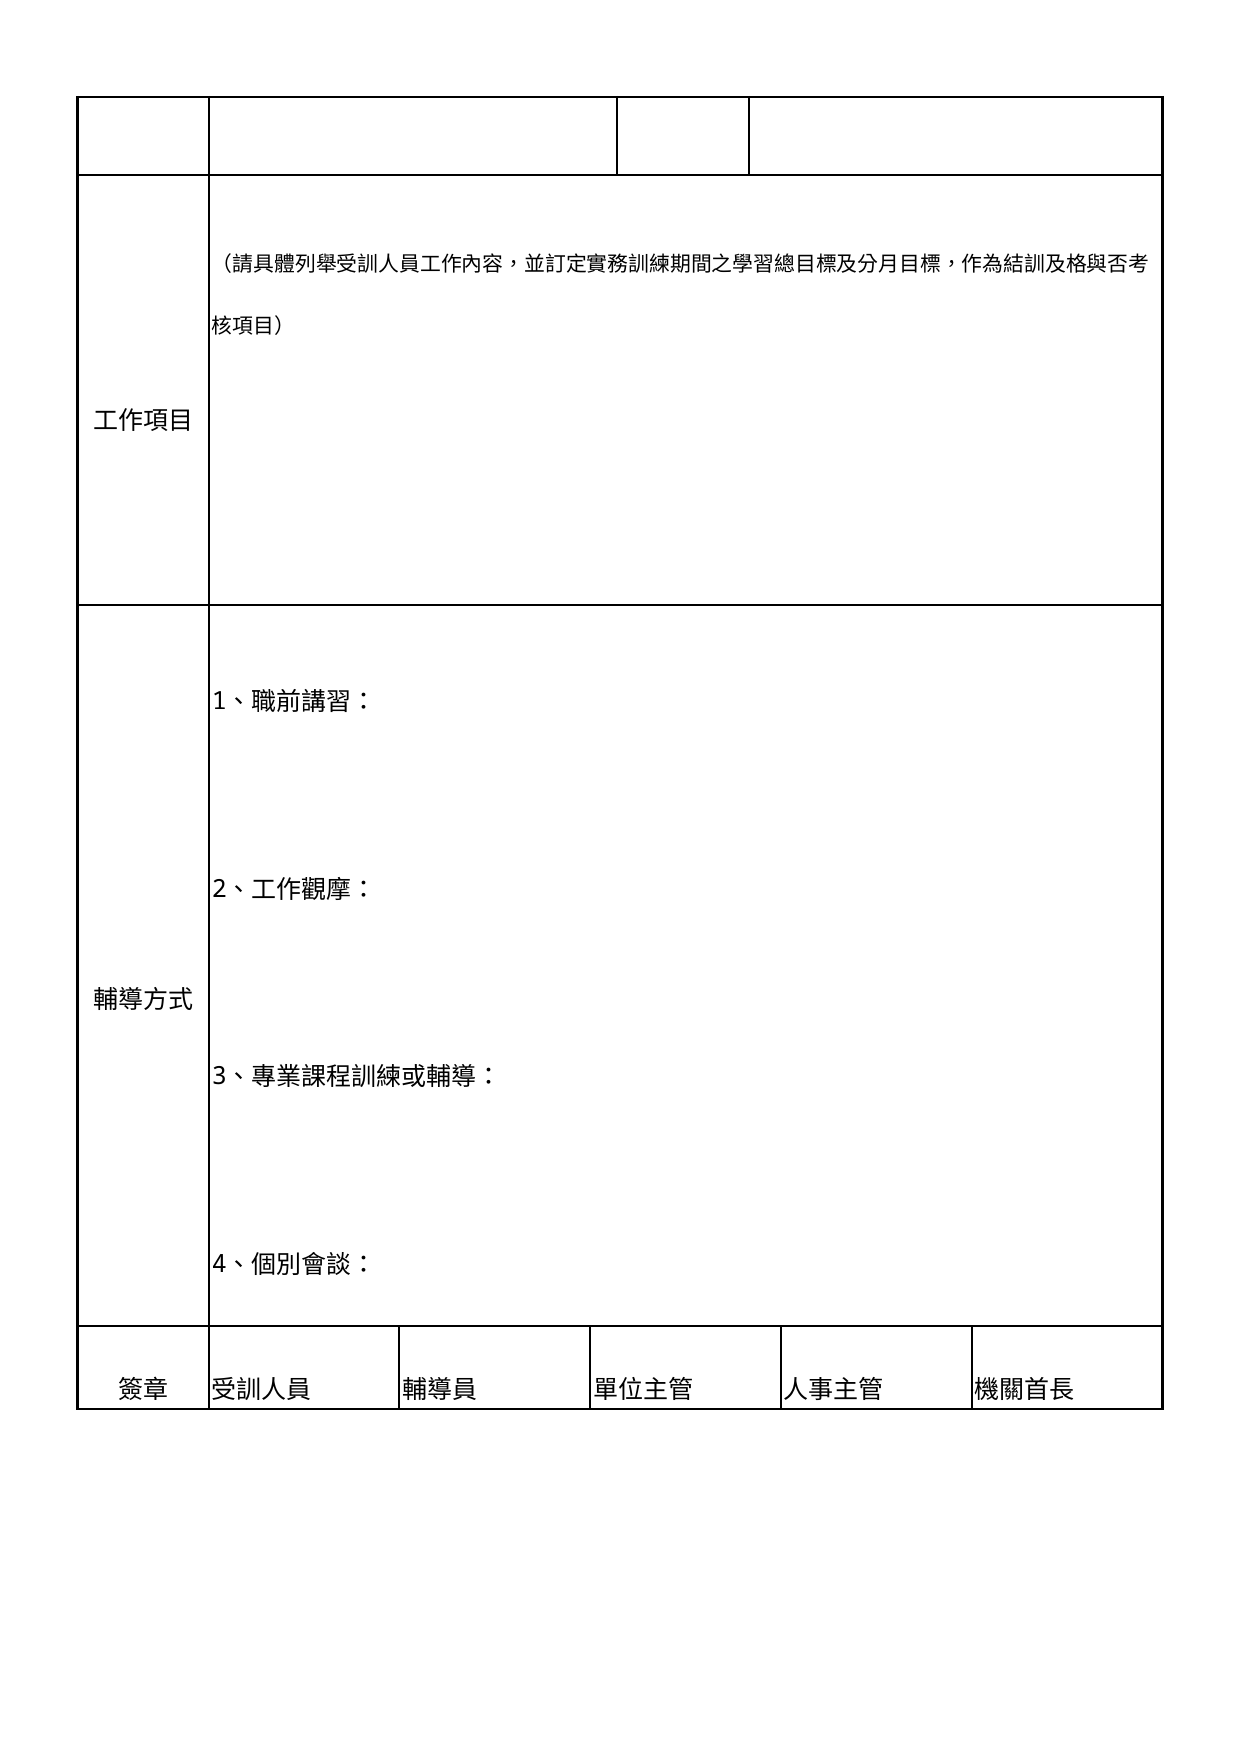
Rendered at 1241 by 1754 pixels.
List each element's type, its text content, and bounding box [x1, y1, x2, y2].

table_cell 訓練 期滿日期 [618, 98, 748, 174]
table_cell （請具體列舉受訓人員工作內容，並訂定實務訓練期間之學習總目標及分月目標，作為結訓及格與否考核項目） [210, 176, 1161, 604]
table_cell 受訓人員 報到日期 [79, 98, 208, 174]
table_cell 工作項目 [79, 176, 208, 604]
table_cell 機關首長 [973, 1327, 1161, 1408]
table_cell 中華民國 年 月 日 [750, 98, 1161, 174]
table_cell 輔導方式 [79, 606, 208, 1325]
table_cell 1、職前講習： 2、工作觀摩： 3、專業課程訓練或輔導： 4、個別會談： [210, 606, 1161, 1325]
table_cell 簽章 [79, 1327, 208, 1408]
table_cell 中華民國 年 月 日 [210, 98, 616, 174]
table_cell 受訓人員 [210, 1327, 398, 1408]
table_cell 單位主管 [591, 1327, 780, 1408]
table_cell 輔導員 [400, 1327, 589, 1408]
table_cell 人事主管 [782, 1327, 971, 1408]
